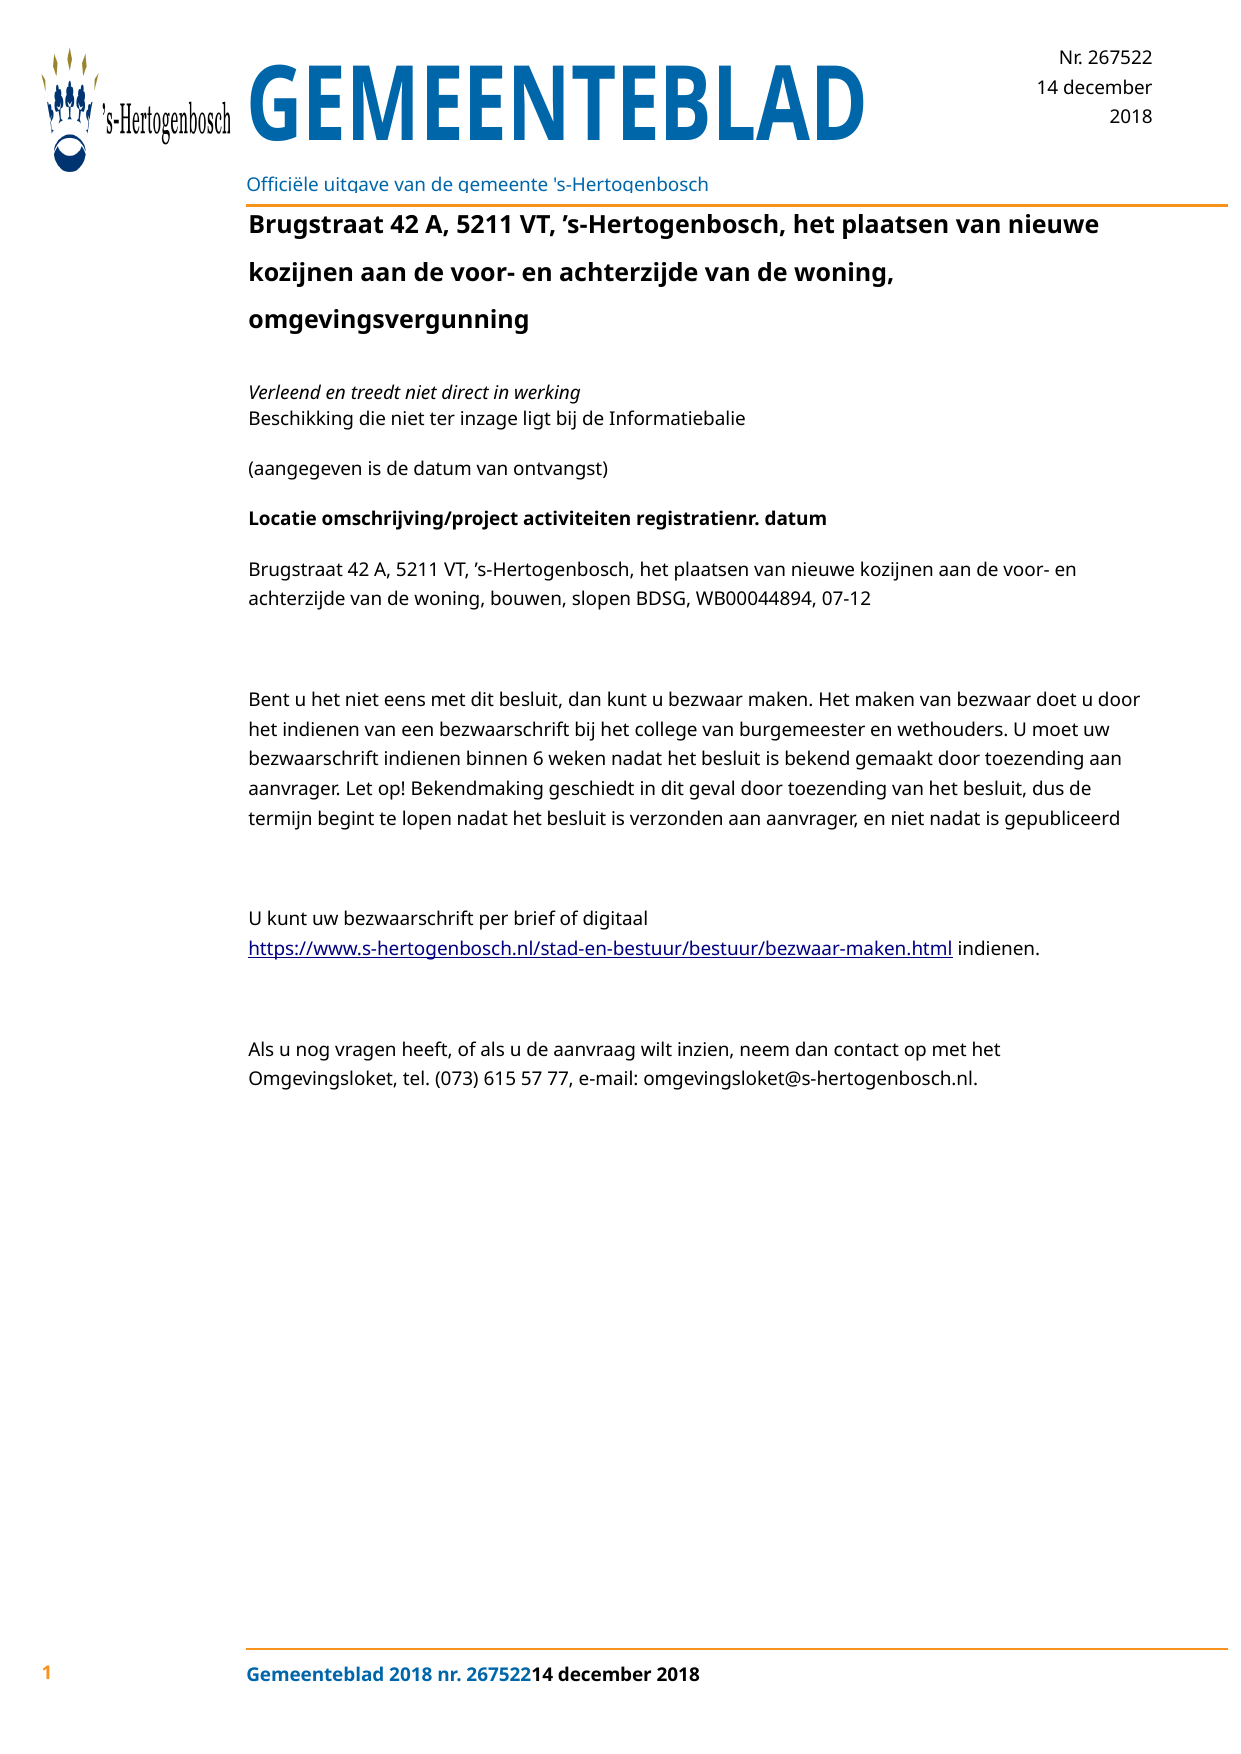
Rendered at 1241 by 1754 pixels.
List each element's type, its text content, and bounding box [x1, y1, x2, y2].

text U kunt uw bezwaarschrift per brief of digitaal https://www.s-hertogenbosch.nl/stad-en-bestuur/bestuur/bezwaar-maken.html indienen. [248, 906, 1152, 961]
text Bent u het niet eens met dit besluit, dan kunt u bezwaar maken. Het maken van bezwaar doet u door het indienen van een bezwaarschrift bij het college van burgemeester en wethouders. U moet uw bezwaarschrift indienen binnen 6 weken nadat het besluit is bekend gemaakt door toezending aan aanvrager. Let op! Bekendmaking geschiedt in dit geval door toezending van het besluit, dus de termijn begint te lopen nadat het besluit is verzonden aan aanvrager, en niet nadat is gepubliceerd [248, 686, 1152, 831]
text Als u nog vragen heeft, of als u de aanvraag wilt inzien, neem dan contact op met het Omgevingsloket, tel. (073) 615 57 77, e-mail: omgevingsloket@s-hertogenbosch.nl. [248, 1036, 1152, 1091]
text Verleend en treedt niet direct in werking [248, 379, 1152, 405]
text Locatie omschrijving/project activiteiten registratienr. datum [248, 506, 1152, 531]
text Brugstraat 42 A, 5211 VT, ’s-Hertogenbosch, het plaatsen van nieuwe kozijnen aan de voor- en achterzijde van de woning, bouwen, slopen BDSG, WB00044894, 07-12 [248, 556, 1152, 611]
picture [41, 47, 231, 172]
text Brugstraat 42 A, 5211 VT, ’s-Hertogenbosch, het plaatsen van nieuwe kozijnen aan de voor- en achterzijde van de woning, omgevingsvergunning [248, 207, 1152, 336]
text (aangegeven is de datum van ontvangst) [248, 455, 1152, 481]
text Beschikking die niet ter inzage ligt bij de Informatiebalie [248, 405, 1152, 431]
